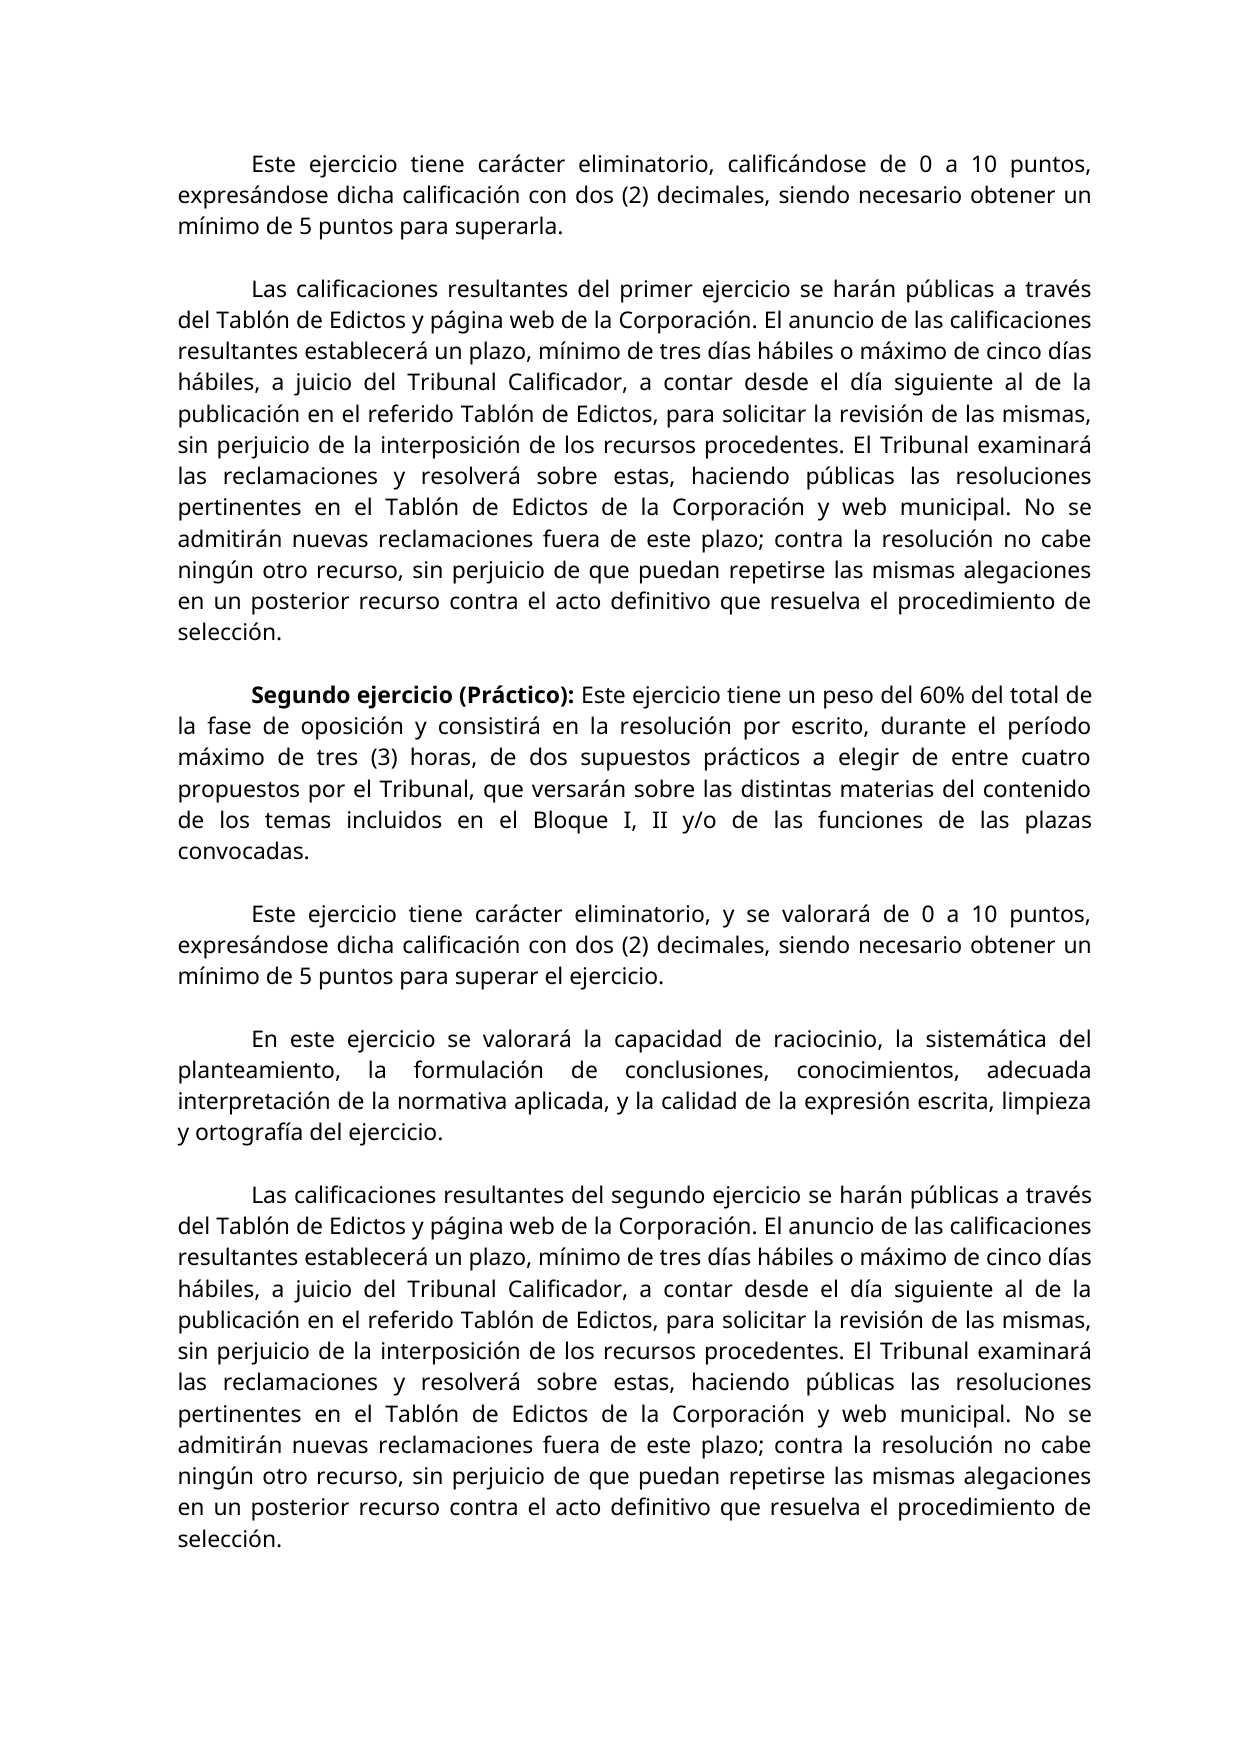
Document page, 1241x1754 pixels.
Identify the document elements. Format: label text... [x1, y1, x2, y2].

text Este ejercicio tiene carácter eliminatorio, y se valorará de 0 a 10 puntos, expresándose dicha calificación con dos (2) decimales, siendo necesario obtener un mínimo de 5 puntos para superar el ejercicio. [177, 898, 1093, 991]
text Este ejercicio tiene carácter eliminatorio, calificándose de 0 a 10 puntos, expresándose dicha calificación con dos (2) decimales, siendo necesario obtener un mínimo de 5 puntos para superarla. [177, 148, 1093, 241]
text Las calificaciones resultantes del primer ejercicio se harán públicas a través del Tablón de Edictos y página web de la Corporación. El anuncio de las calificaciones resultantes establecerá un plazo, mínimo de tres días hábiles o máximo de cinco días hábiles, a juicio del Tribunal Calificador, a contar desde el día siguiente al de la publicación en el referido Tablón de Edictos, para solicitar la revisión de las mismas, sin perjuicio de la interposición de los recursos procedentes. El Tribunal examinará las reclamaciones y resolverá sobre estas, haciendo públicas las resoluciones pertinentes en el Tablón de Edictos de la Corporación y web municipal. No se admitirán nuevas reclamaciones fuera de este plazo; contra la resolución no cabe ningún otro recurso, sin perjuicio de que puedan repetirse las mismas alegaciones en un posterior recurso contra el acto definitivo que resuelva el procedimiento de selección. [177, 273, 1093, 648]
text En este ejercicio se valorará la capacidad de raciocinio, la sistemática del planteamiento, la formulación de conclusiones, conocimientos, adecuada interpretación de la normativa aplicada, y la calidad de la expresión escrita, limpieza y ortografía del ejercicio. [177, 1023, 1093, 1148]
text Las calificaciones resultantes del segundo ejercicio se harán públicas a través del Tablón de Edictos y página web de la Corporación. El anuncio de las calificaciones resultantes establecerá un plazo, mínimo de tres días hábiles o máximo de cinco días hábiles, a juicio del Tribunal Calificador, a contar desde el día siguiente al de la publicación en el referido Tablón de Edictos, para solicitar la revisión de las mismas, sin perjuicio de la interposición de los recursos procedentes. El Tribunal examinará las reclamaciones y resolverá sobre estas, haciendo públicas las resoluciones pertinentes en el Tablón de Edictos de la Corporación y web municipal. No se admitirán nuevas reclamaciones fuera de este plazo; contra la resolución no cabe ningún otro recurso, sin perjuicio de que puedan repetirse las mismas alegaciones en un posterior recurso contra el acto definitivo que resuelva el procedimiento de selección. [177, 1179, 1093, 1554]
text Segundo ejercicio (Práctico): Este ejercicio tiene un peso del 60% del total de la fase de oposición y consistirá en la resolución por escrito, durante el período máximo de tres (3) horas, de dos supuestos prácticos a elegir de entre cuatro propuestos por el Tribunal, que versarán sobre las distintas materias del contenido de los temas incluidos en el Bloque I, II y/o de las funciones de las plazas convocadas. [177, 679, 1093, 866]
